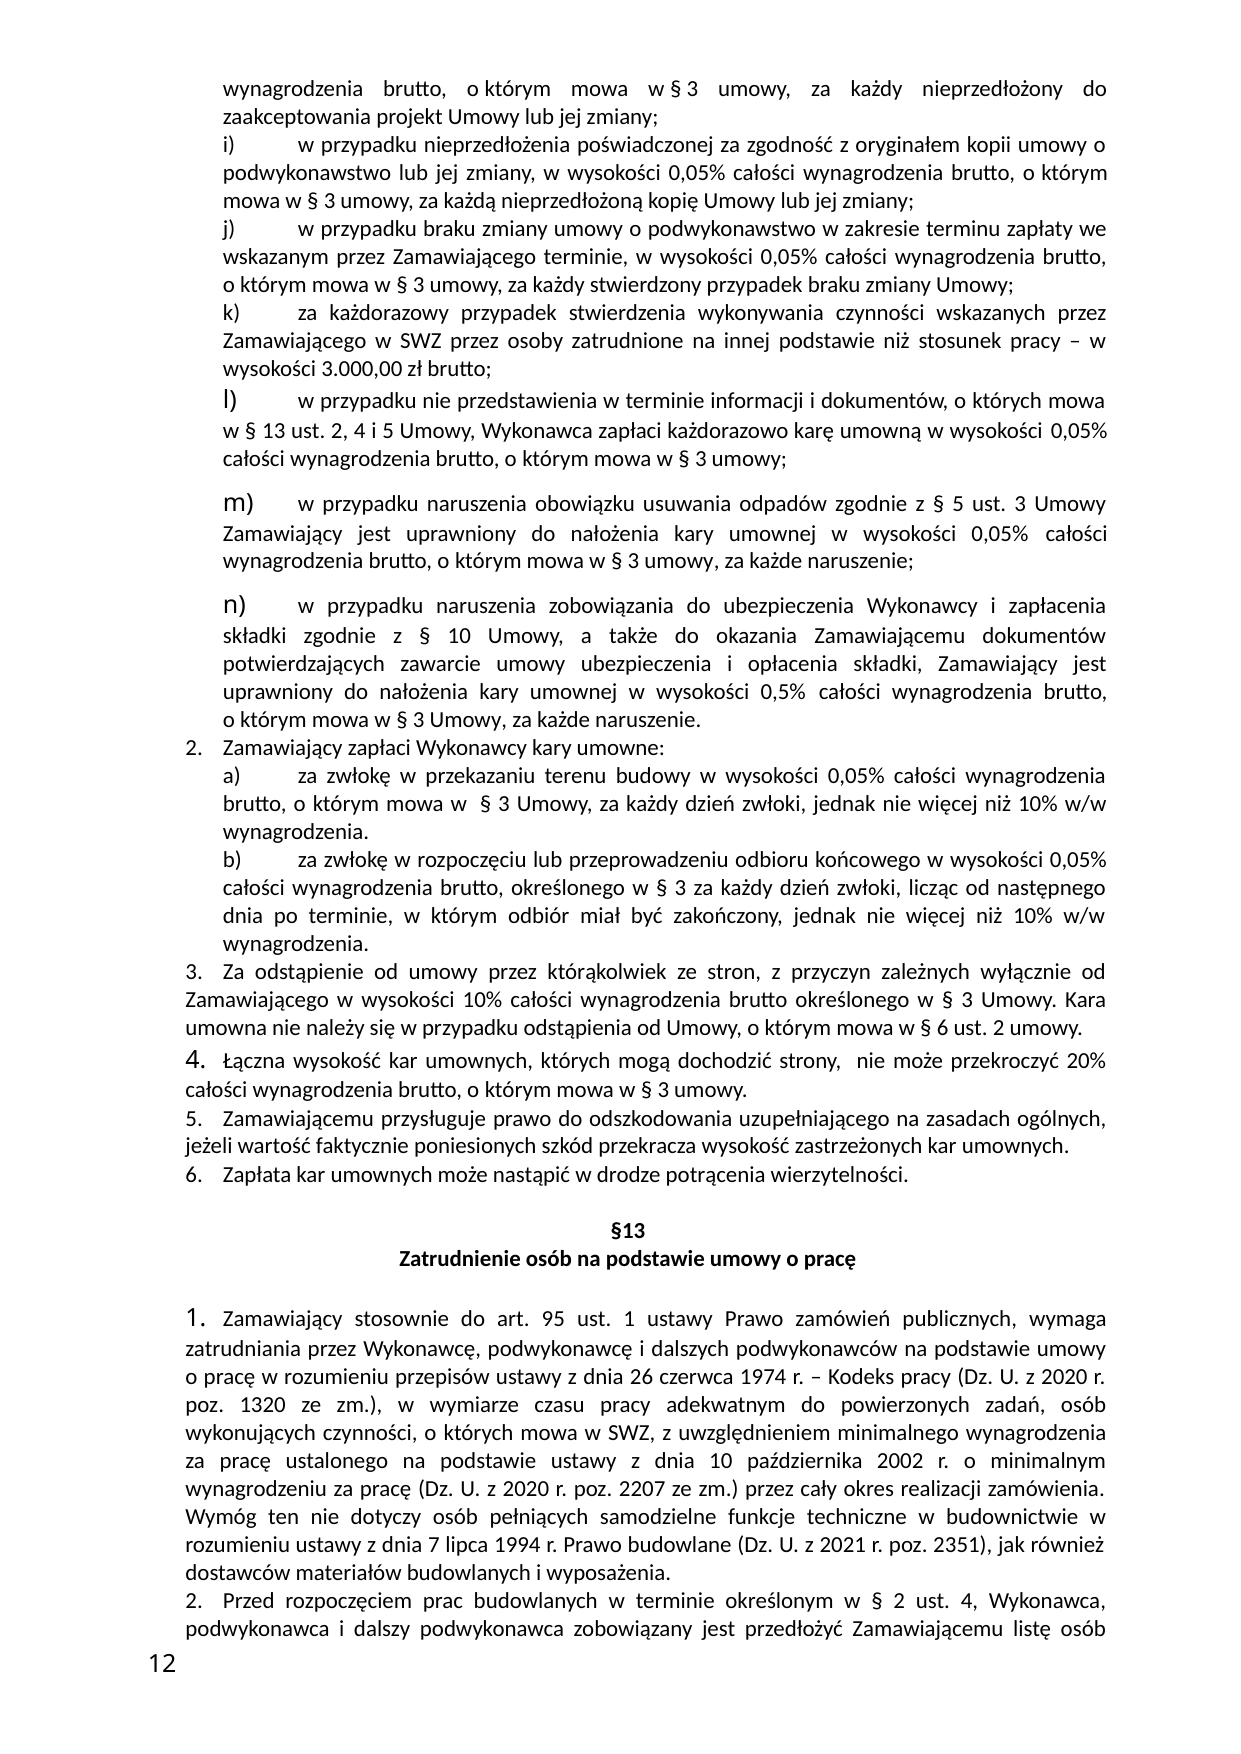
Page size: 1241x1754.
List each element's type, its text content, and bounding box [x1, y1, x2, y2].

list w przypadku naruszenia obowiązku usuwania odpadów zgodnie z § 5 ust. 3 Umowy Zamawiający jest uprawniony do nałożenia kary umownej w wysokości 0,05% całości wynagrodzenia brutto, o którym mowa w § 3 umowy, za każde naruszenie; [223, 484, 1107, 575]
list Łączna wysokość kar umownych, których mogą dochodzić strony, nie może przekroczyć 20% całości wynagrodzenia brutto, o którym mowa w § 3 umowy. [185, 1042, 1107, 1104]
list Zamawiającemu przysługuje prawo do odszkodowania uzupełniającego na zasadach ogólnych, jeżeli wartość faktycznie poniesionych szkód przekracza wysokość zastrzeżonych kar umownych. [185, 1104, 1107, 1160]
list w przypadku naruszenia zobowiązania do ubezpieczenia Wykonawcy i zapłacenia składki zgodnie z § 10 Umowy, a także do okazania Zamawiającemu dokumentów potwierdzających zawarcie umowy ubezpieczenia i opłacenia składki, Zamawiający jest uprawniony do nałożenia kary umownej w wysokości 0,5% całości wynagrodzenia brutto, o którym mowa w § 3 Umowy, za każde naruszenie. [223, 587, 1107, 733]
list Zapłata kar umownych może nastąpić w drodze potrącenia wierzytelności. [185, 1160, 1107, 1188]
list za każdorazowy przypadek stwierdzenia wykonywania czynności wskazanych przez Zamawiającego w SWZ przez osoby zatrudnione na innej podstawie niż stosunek pracy – w wysokości 3.000,00 zł brutto; [223, 298, 1107, 382]
list wynagrodzenia brutto, o którym mowa w § 3 umowy, za każdy nieprzedłożony do zaakceptowania projekt Umowy lub jej zmiany; [223, 74, 1107, 130]
text Zatrudnienie osób na podstawie umowy o pracę [148, 1244, 1107, 1272]
list za zwłokę w rozpoczęciu lub przeprowadzeniu odbioru końcowego w wysokości 0,05% całości wynagrodzenia brutto, określonego w § 3 za każdy dzień zwłoki, licząc od następnego dnia po terminie, w którym odbiór miał być zakończony, jednak nie więcej niż 10% w/w wynagrodzenia. [223, 845, 1107, 957]
list za zwłokę w przekazaniu terenu budowy w wysokości 0,05% całości wynagrodzenia brutto, o którym mowa w § 3 Umowy, za każdy dzień zwłoki, jednak nie więcej niż 10% w/w wynagrodzenia. [223, 761, 1107, 845]
list w przypadku nie przedstawienia w terminie informacji i dokumentów, o których mowa w § 13 ust. 2, 4 i 5 Umowy, Wykonawca zapłaci każdorazowo karę umowną w wysokości 0,05% całości wynagrodzenia brutto, o którym mowa w § 3 umowy; [223, 382, 1107, 472]
list Zamawiający zapłaci Wykonawcy kary umowne: [185, 733, 1107, 761]
list Za odstąpienie od umowy przez którąkolwiek ze stron, z przyczyn zależnych wyłącznie od Zamawiającego w wysokości 10% całości wynagrodzenia brutto określonego w § 3 Umowy. Kara umowna nie należy się w przypadku odstąpienia od Umowy, o którym mowa w § 6 ust. 2 umowy. [185, 957, 1107, 1042]
list Zamawiający stosownie do art. 95 ust. 1 ustawy Prawo zamówień publicznych, wymaga zatrudniania przez Wykonawcę, podwykonawcę i dalszych podwykonawców na podstawie umowy o pracę w rozumieniu przepisów ustawy z dnia 26 czerwca 1974 r. – Kodeks pracy (Dz. U. z 2020 r. poz. 1320 ze zm.), w wymiarze czasu pracy adekwatnym do powierzonych zadań, osób wykonujących czynności, o których mowa w SWZ, z uwzględnieniem minimalnego wynagrodzenia za pracę ustalonego na podstawie ustawy z dnia 10 października 2002 r. o minimalnym wynagrodzeniu za pracę (Dz. U. z 2020 r. poz. 2207 ze zm.) przez cały okres realizacji zamówienia. Wymóg ten nie dotyczy osób pełniących samodzielne funkcje techniczne w budownictwie w rozumieniu ustawy z dnia 7 lipca 1994 r. Prawo budowlane (Dz. U. z 2021 r. poz. 2351), jak również dostawców materiałów budowlanych i wyposażenia. [185, 1300, 1107, 1586]
list w przypadku braku zmiany umowy o podwykonawstwo w zakresie terminu zapłaty we wskazanym przez Zamawiającego terminie, w wysokości 0,05% całości wynagrodzenia brutto, o którym mowa w § 3 umowy, za każdy stwierdzony przypadek braku zmiany Umowy; [223, 214, 1107, 298]
list Przed rozpoczęciem prac budowlanych w terminie określonym w § 2 ust. 4, Wykonawca, podwykonawca i dalszy podwykonawca zobowiązany jest przedłożyć Zamawiającemu listę osób [185, 1586, 1107, 1642]
text §13 [148, 1216, 1107, 1244]
list w przypadku nieprzedłożenia poświadczonej za zgodność z oryginałem kopii umowy o podwykonawstwo lub jej zmiany, w wysokości 0,05% całości wynagrodzenia brutto, o którym mowa w § 3 umowy, za każdą nieprzedłożoną kopię Umowy lub jej zmiany; [223, 130, 1107, 214]
